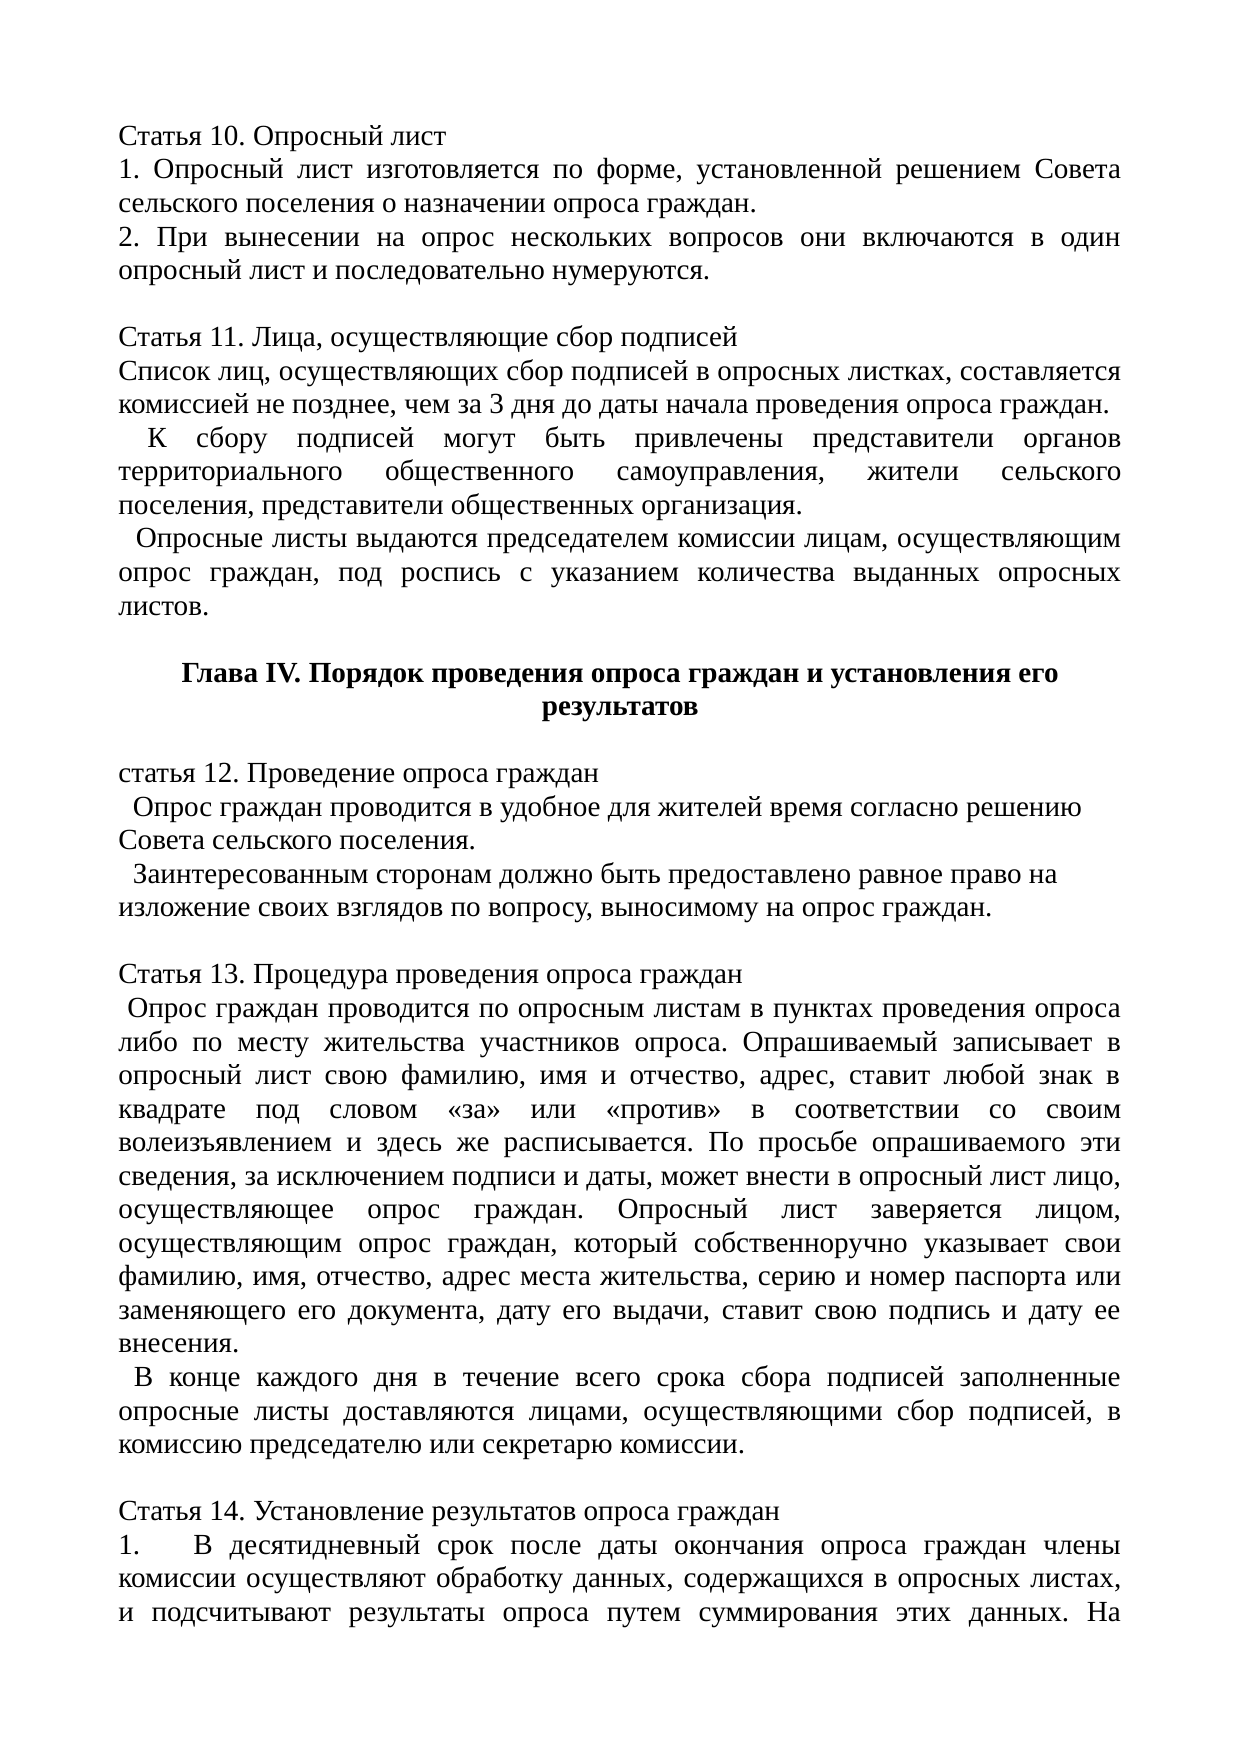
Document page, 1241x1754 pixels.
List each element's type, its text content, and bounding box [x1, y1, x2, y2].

text В конце каждого дня в течение всего срока сбора подписей заполненные опросные листы доставляются лицами, осуществляющими сбор подписей, в комиссию председателю или секретарю комиссии. [118, 1359, 1122, 1460]
list 1. Опросный лист изготовляется по форме, установленной решением Совета сельского поселения о назначении опроса граждан. [118, 152, 1122, 219]
text статья 12. Проведение опроса граждан [118, 755, 1122, 789]
text Статья 14. Установление результатов опроса граждан [118, 1493, 1122, 1527]
text Опросные листы выдаются председателем комиссии лицам, осуществляющим опрос граждан, под роспись с указанием количества выданных опросных листов. [118, 521, 1122, 621]
text Заинтересованным сторонам должно быть предоставлено равное право на изложение своих взглядов по вопросу, выносимому на опрос граждан. [118, 856, 1122, 923]
text К сбору подписей могут быть привлечены представители органов территориального общественного самоуправления, жители сельского поселения, представители общественных организация. [118, 420, 1122, 521]
text Опрос граждан проводится в удобное для жителей время согласно решению Совета сельского поселения. [118, 789, 1122, 856]
text Опрос граждан проводится по опросным листам в пунктах проведения опроса либо по месту жительства участников опроса. Опрашиваемый записывает в опросный лист свою фамилию, имя и отчество, адрес, ставит любой знак в квадрате под словом «за» или «против» в соответствии со своим волеизъявлением и здесь же расписывается. По просьбе опрашиваемого эти сведения, за исключением подписи и даты, может внести в опросный лист лицо, осуществляющее опрос граждан. Опросный лист заверяется лицом, осуществляющим опрос граждан, который собственноручно указывает свои фамилию, имя, отчество, адрес места жительства, серию и номер паспорта или заменяющего его документа, дату его выдачи, ставит свою подпись и дату ее внесения. [118, 990, 1122, 1359]
text Список лиц, осуществляющих сбор подписей в опросных листках, составляется комиссией не позднее, чем за 3 дня до даты начала проведения опроса граждан. [118, 353, 1122, 420]
text Статья 10. Опросный лист [118, 118, 1122, 152]
text Статья 11. Лица, осуществляющие сбор подписей [118, 319, 1122, 353]
text Глава IV. Порядок проведения опроса граждан и установления его результатов [118, 655, 1122, 722]
text Статья 13. Процедура проведения опроса граждан [118, 957, 1122, 990]
list В десятидневный срок после даты окончания опроса граждан члены комиссии осуществляют обработку данных, содержащихся в опросных листах, и подсчитывают результаты опроса путем суммирования этих данных. На [118, 1527, 1122, 1627]
list 2. При вынесении на опрос нескольких вопросов они включаются в один опросный лист и последовательно нумеруются. [118, 219, 1122, 286]
